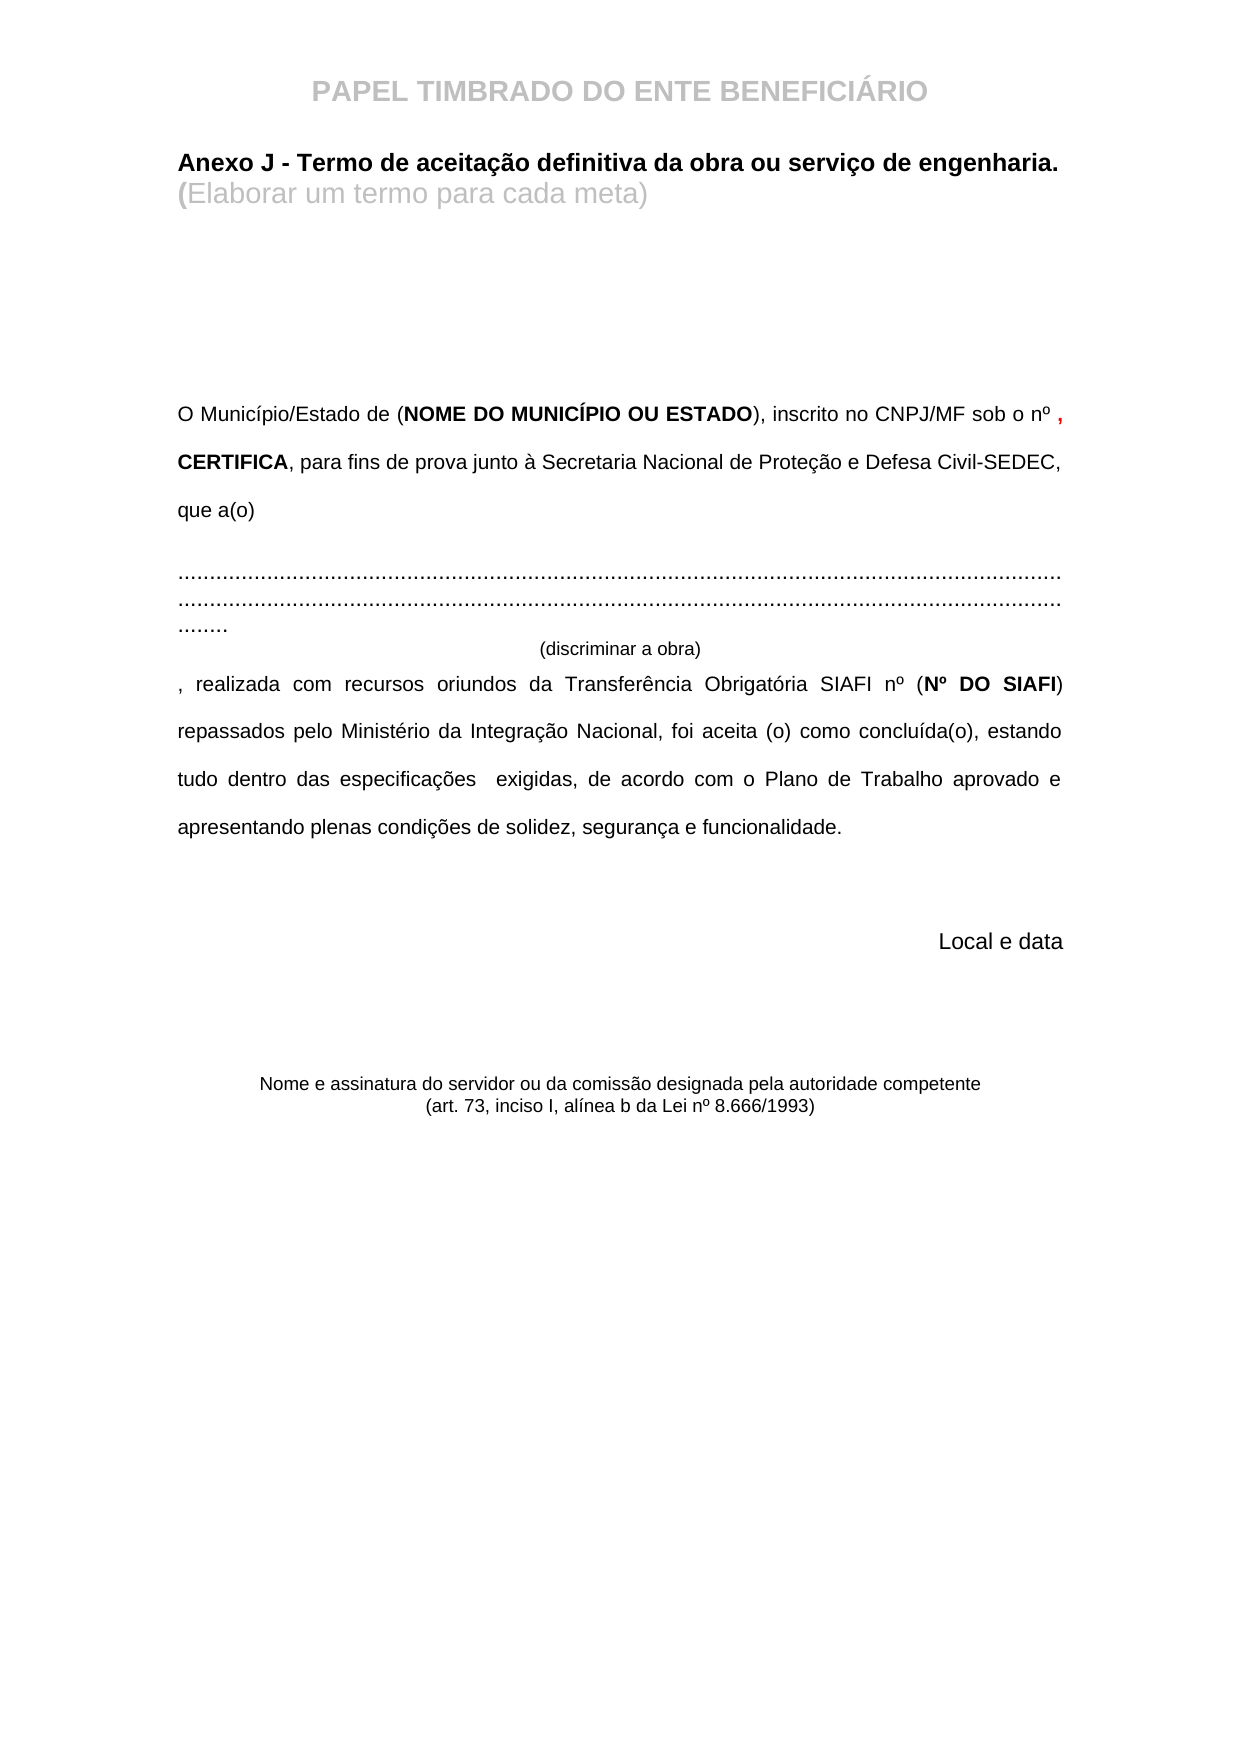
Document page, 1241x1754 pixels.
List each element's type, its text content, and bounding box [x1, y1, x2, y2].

text Anexo J - Termo de aceitação definitiva da obra ou serviço de engenharia. [177, 148, 1063, 176]
text Local e data [177, 928, 1063, 955]
text (art. 73, inciso I, alínea b da Lei nº 8.666/1993) [177, 1095, 1063, 1116]
text O Município/Estado de (NOME DO MUNICÍPIO OU ESTADO), inscrito no CNPJ/MF sob o nº , CERTIFICA, para fins de prova junto à Secretaria Nacional de Proteção e Defesa Civil-SEDEC, que a(o) [177, 402, 1063, 522]
text (discriminar a obra) [177, 637, 1063, 659]
text Nome e assinatura do servidor ou da comissão designada pela autoridade competente [177, 1073, 1063, 1095]
text , realizada com recursos oriundos da Transferência Obrigatória SIAFI nº (Nº DO SIAFI) repassados pelo Ministério da Integração Nacional, foi aceita (o) como concluída(o), estando tudo dentro das especificações exigidas, de acordo com o Plano de Trabalho aprovado e apresentando plenas condições de solidez, segurança e funcionalidade. [177, 671, 1063, 839]
text .............................................................................................................................................................................................................................................................................................. [177, 558, 1063, 637]
text (Elaborar um termo para cada meta) [177, 176, 1063, 210]
